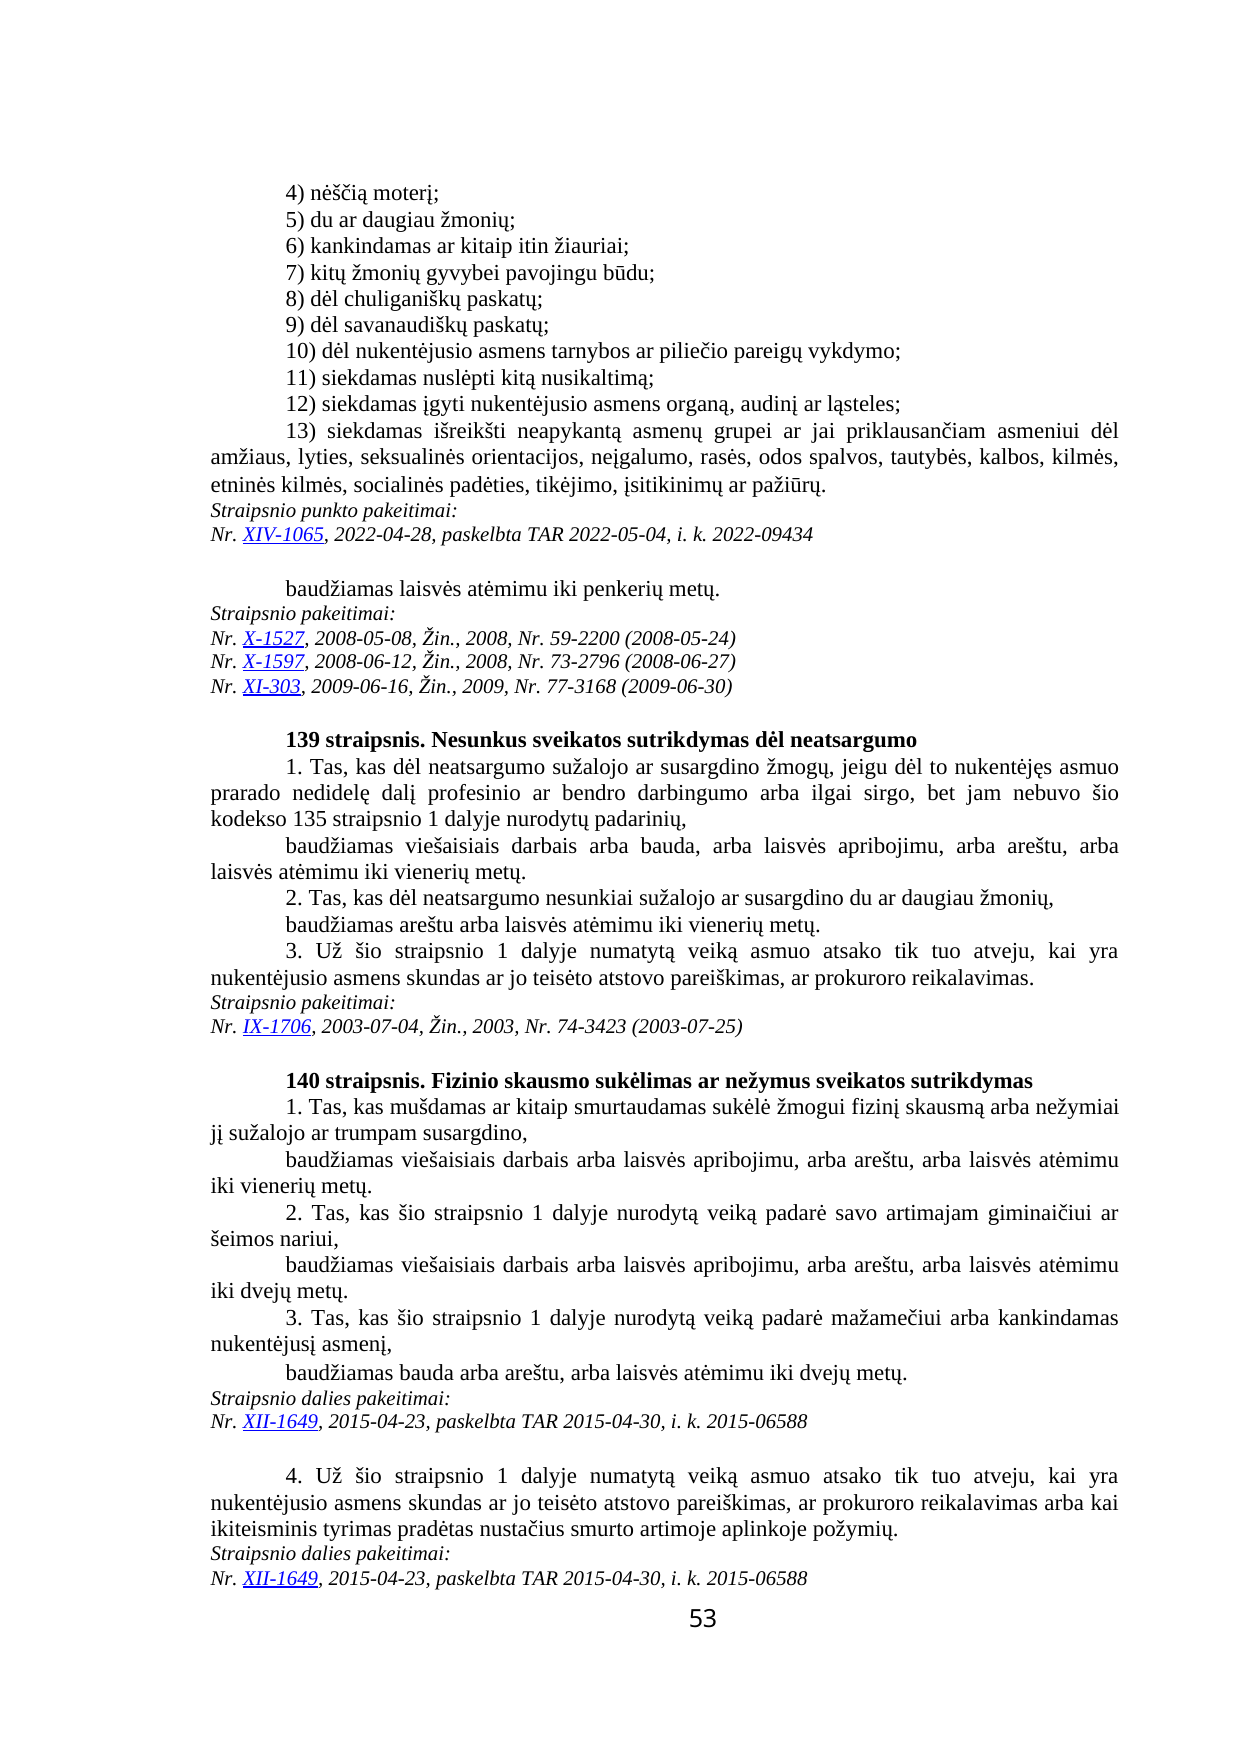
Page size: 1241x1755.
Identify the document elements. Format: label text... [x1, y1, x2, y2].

text 3. Tas, kas šio straipsnio 1 dalyje nurodytą veiką padarė mažamečiui arba kankindamas nukentėjusį asmenį, [210, 1304, 1120, 1357]
text Straipsnio punkto pakeitimai: [210, 498, 1120, 522]
text Nr. X-1527, 2008-05-08, Žin., 2008, Nr. 59-2200 (2008-05-24) [210, 625, 1120, 649]
text Straipsnio pakeitimai: [210, 990, 1120, 1014]
text Straipsnio dalies pakeitimai: [210, 1541, 1120, 1565]
text 7) kitų žmonių gyvybei pavojingu būdu; [210, 258, 1120, 285]
text 3. Už šio straipsnio 1 dalyje numatytą veiką asmuo atsako tik tuo atveju, kai yra nukentėjusio asmens skundas ar jo teisėto atstovo pareiškimas, ar prokuroro reikalavimas. [210, 937, 1120, 990]
text Nr. XIV-1065, 2022-04-28, paskelbta TAR 2022-05-04, i. k. 2022-09434 [210, 522, 1120, 546]
text Nr. XII-1649, 2015-04-23, paskelbta TAR 2015-04-30, i. k. 2015-06588 [210, 1565, 1120, 1589]
text baudžiamas viešaisiais darbais arba laisvės apribojimu, arba areštu, arba laisvės atėmimu iki dvejų metų. [210, 1251, 1120, 1304]
text 4) nėščią moterį; [210, 179, 1120, 206]
text 11) siekdamas nuslėpti kitą nusikaltimą; [210, 364, 1120, 390]
text 140 straipsnis. Fizinio skausmo sukėlimas ar nežymus sveikatos sutrikdymas [285, 1067, 1120, 1093]
text 1. Tas, kas mušdamas ar kitaip smurtaudamas sukėlė žmogui fizinį skausmą arba nežymiai jį sužalojo ar trumpam susargdino, [210, 1093, 1120, 1146]
text Nr. X-1597, 2008-06-12, Žin., 2008, Nr. 73-2796 (2008-06-27) [210, 649, 1120, 673]
text 12) siekdamas įgyti nukentėjusio asmens organą, audinį ar ląsteles; [210, 390, 1120, 417]
text Nr. XII-1649, 2015-04-23, paskelbta TAR 2015-04-30, i. k. 2015-06588 [210, 1409, 1120, 1433]
text 6) kankindamas ar kitaip itin žiauriai; [210, 232, 1120, 258]
text 8) dėl chuliganiškų paskatų; [210, 285, 1120, 311]
text 13) siekdamas išreikšti neapykantą asmenų grupei ar jai priklausančiam asmeniui dėl amžiaus, lyties, seksualinės orientacijos, neįgalumo, rasės, odos spalvos, tautybės, kalbos, kilmės, etninės kilmės, socialinės padėties, tikėjimo, įsitikinimų ar pažiūrų. [210, 417, 1120, 498]
text 2. Tas, kas šio straipsnio 1 dalyje nurodytą veiką padarė savo artimajam giminaičiui ar šeimos nariui, [210, 1198, 1120, 1251]
text 139 straipsnis. Nesunkus sveikatos sutrikdymas dėl neatsargumo [210, 726, 1120, 753]
text Nr. XI-303, 2009-06-16, Žin., 2009, Nr. 77-3168 (2009-06-30) [210, 673, 1120, 698]
text 10) dėl nukentėjusio asmens tarnybos ar piliečio pareigų vykdymo; [210, 338, 1120, 364]
text 5) du ar daugiau žmonių; [210, 206, 1120, 232]
text baudžiamas viešaisiais darbais arba bauda, arba laisvės apribojimu, arba areštu, arba laisvės atėmimu iki vienerių metų. [210, 832, 1120, 884]
text Straipsnio pakeitimai: [210, 601, 1120, 625]
text 4. Už šio straipsnio 1 dalyje numatytą veiką asmuo atsako tik tuo atveju, kai yra nukentėjusio asmens skundas ar jo teisėto atstovo pareiškimas, ar prokuroro reikalavimas arba kai ikiteisminis tyrimas pradėtas nustačius smurto artimoje aplinkoje požymių. [210, 1462, 1120, 1541]
text baudžiamas areštu arba laisvės atėmimu iki vienerių metų. [210, 911, 1120, 937]
text 2. Tas, kas dėl neatsargumo nesunkiai sužalojo ar susargdino du ar daugiau žmonių, [210, 884, 1120, 911]
text baudžiamas bauda arba areštu, arba laisvės atėmimu iki dvejų metų. [210, 1357, 1120, 1385]
text Straipsnio dalies pakeitimai: [210, 1385, 1120, 1409]
text 1. Tas, kas dėl neatsargumo sužalojo ar susargdino žmogų, jeigu dėl to nukentėjęs asmuo prarado nedidelę dalį profesinio ar bendro darbingumo arba ilgai sirgo, bet jam nebuvo šio kodekso 135 straipsnio 1 dalyje nurodytų padarinių, [210, 753, 1120, 832]
text baudžiamas laisvės atėmimu iki penkerių metų. [210, 575, 1120, 601]
text baudžiamas viešaisiais darbais arba laisvės apribojimu, arba areštu, arba laisvės atėmimu iki vienerių metų. [210, 1146, 1120, 1198]
text Nr. IX-1706, 2003-07-04, Žin., 2003, Nr. 74-3423 (2003-07-25) [210, 1014, 1120, 1038]
text 9) dėl savanaudiškų paskatų; [210, 311, 1120, 338]
